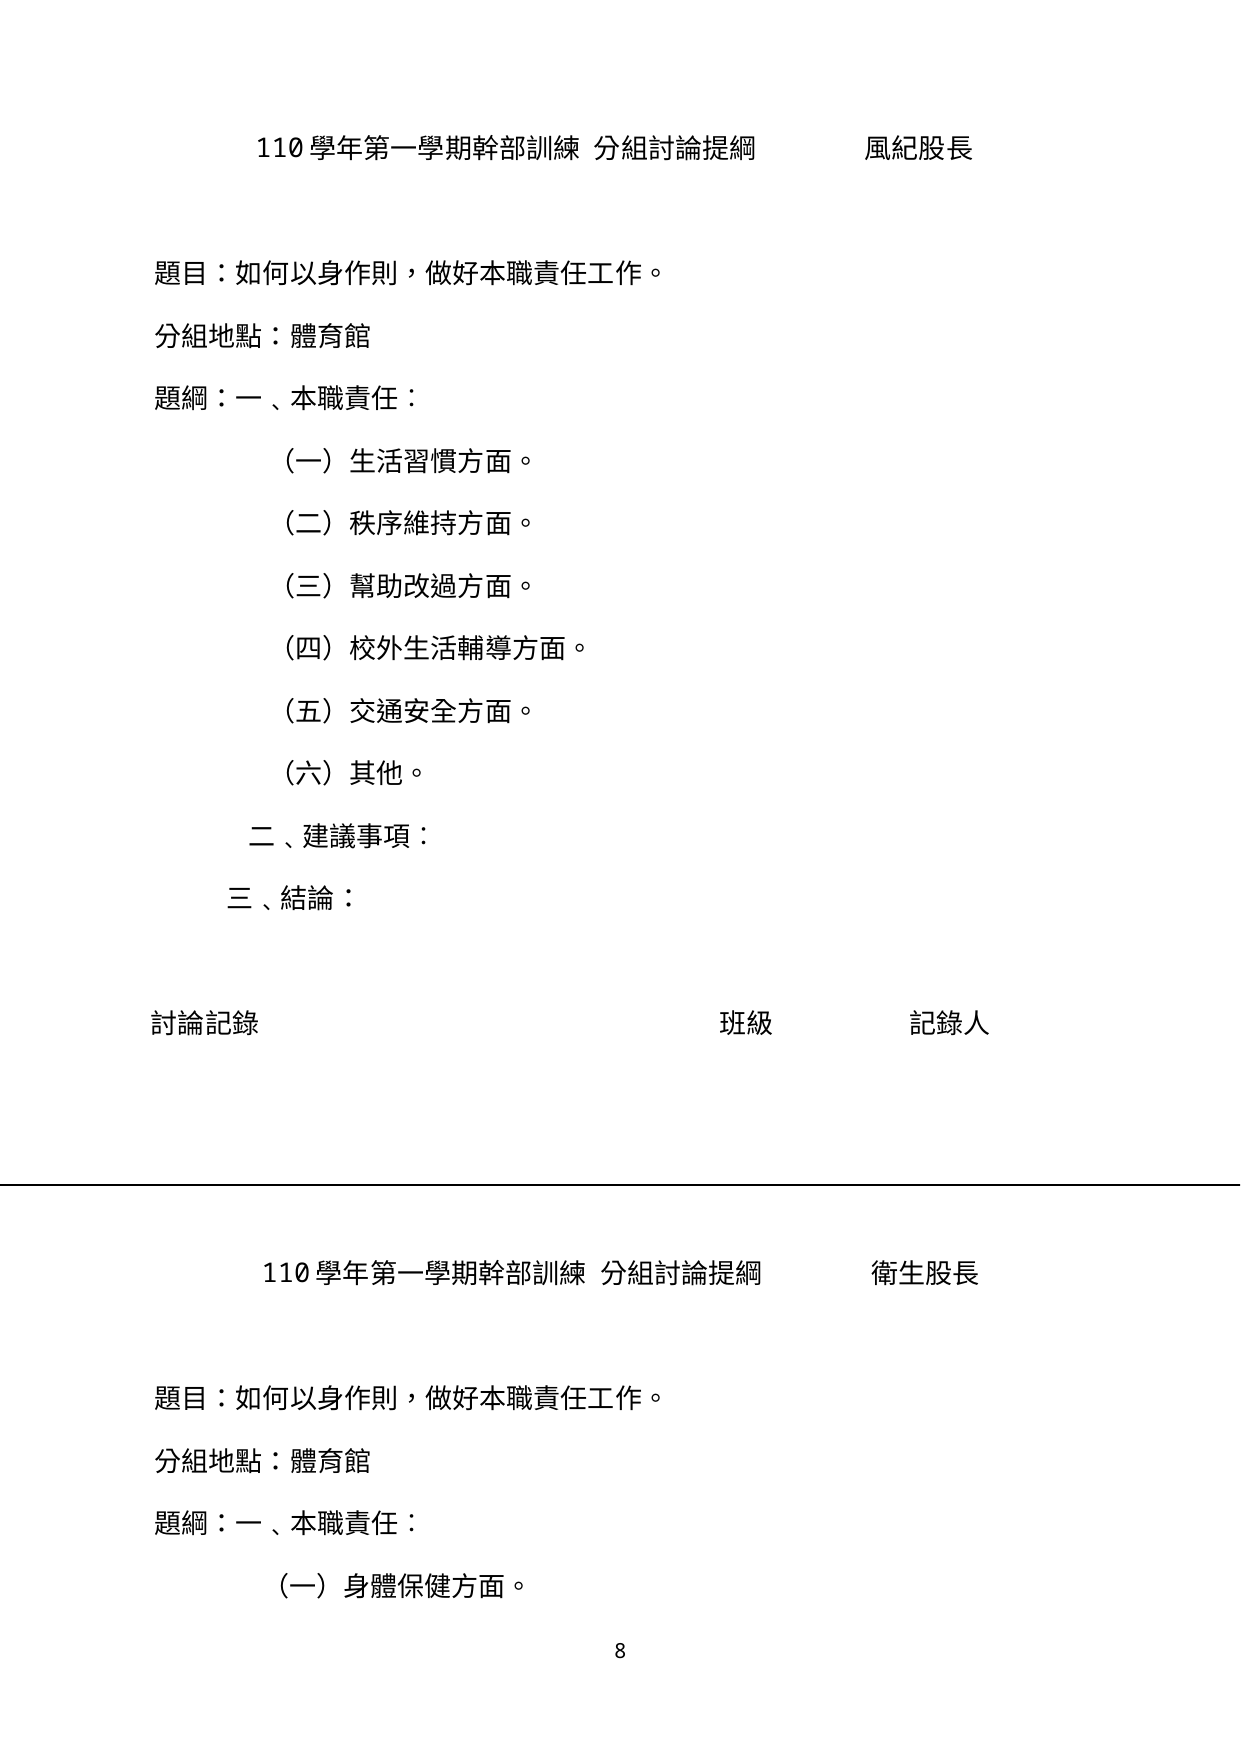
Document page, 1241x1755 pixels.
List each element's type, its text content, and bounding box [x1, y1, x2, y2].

text 110學年第一學期幹部訓練 分組討論提綱 風紀股長 [106, 106, 1122, 168]
text 110學年第一學期幹部訓練 分組討論提綱 衛生股長 [118, 1231, 1122, 1293]
text 分組地點：體育館 [106, 1418, 1122, 1481]
text （六）其他。 [268, 731, 1122, 793]
text 題目：如何以身作則，做好本職責任工作。 [106, 231, 1122, 293]
text （五）交通安全方面。 [268, 668, 1122, 731]
text 題綱：一﹑本職責任︰ [106, 1481, 1122, 1543]
text 二﹑建議事項︰ [118, 793, 1122, 856]
text （一）身體保健方面。 [262, 1543, 1122, 1606]
text 討論記錄 班級 記錄人 [118, 981, 1122, 1043]
text 三﹑結論： [118, 856, 1122, 918]
text 分組地點：體育館 [106, 293, 1122, 356]
text （三）幫助改過方面。 [268, 543, 1122, 606]
text （二）秩序維持方面。 [268, 481, 1122, 543]
text 題目：如何以身作則，做好本職責任工作。 [106, 1356, 1122, 1418]
text 題綱：一﹑本職責任︰ [106, 356, 1122, 418]
text （四）校外生活輔導方面。 [268, 606, 1122, 668]
text （一）生活習慣方面。 [268, 418, 1122, 481]
